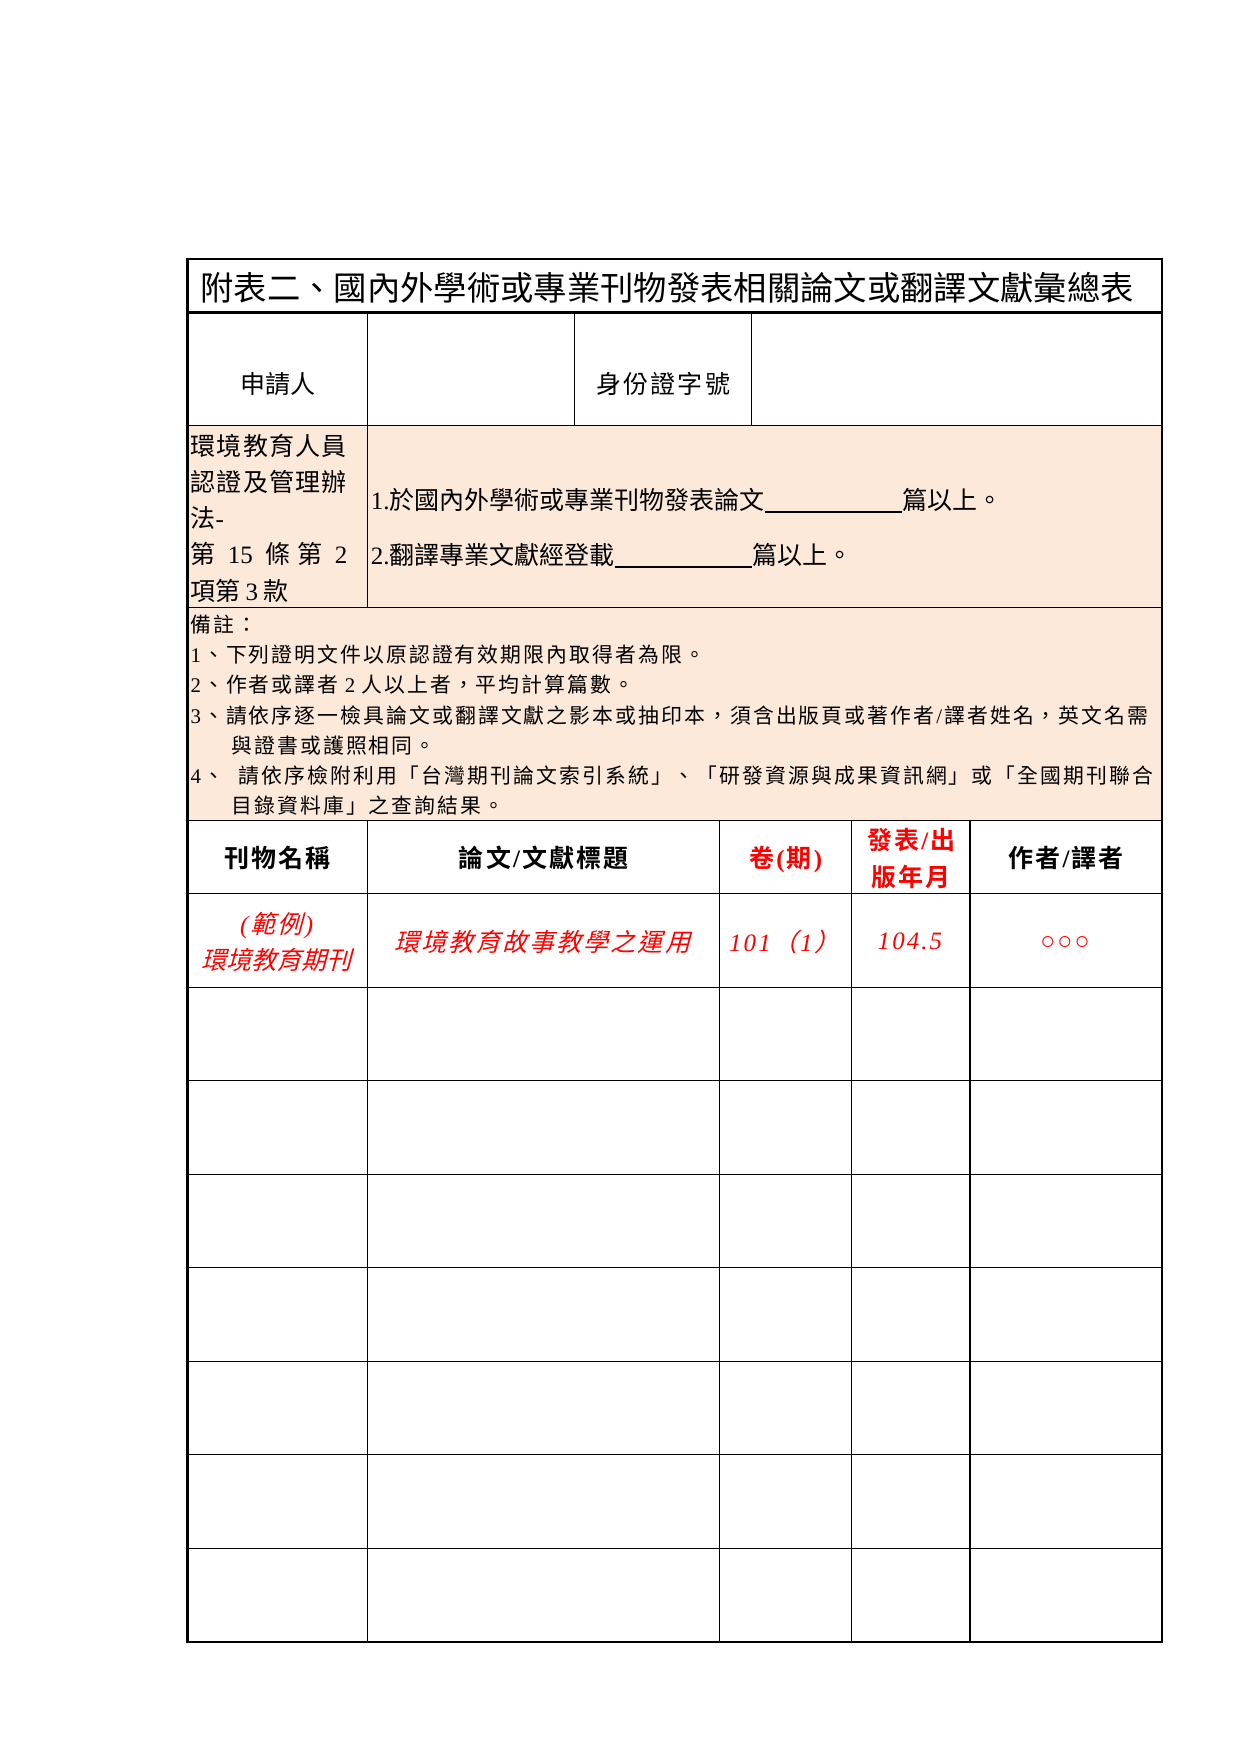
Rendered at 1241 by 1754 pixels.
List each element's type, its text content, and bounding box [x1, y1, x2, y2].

table_cell 1.於國內外學術或專業刊物發表論文 篇以上。 2.翻譯專業文獻經登載 篇以上。 [368, 426, 1161, 607]
table_cell [720, 1362, 851, 1454]
table_cell [852, 1362, 969, 1454]
table_cell [189, 1081, 367, 1174]
table_cell [852, 988, 969, 1080]
table_cell 備註： 1、下列證明文件以原認證有效期限內取得者為限。 2、作者或譯者2人以上者，平均計算篇數。 3、請依序逐一檢具論文或翻譯文獻之影本或抽印本，須含出版頁或著作者/譯者姓名，英文名需與證書或護照相同。 4、 請依序檢附利用「台灣期刊論文索引系統」、「研發資源與成果資訊網」或「全國期刊聯合目錄資料庫」之查詢結果。 [189, 608, 1161, 820]
table_cell [852, 1549, 969, 1641]
table_cell [368, 988, 719, 1080]
table_cell [971, 1175, 1161, 1267]
table_cell [720, 1455, 851, 1547]
table_cell [368, 1549, 719, 1641]
table_cell 環境教育人員認證及管理辦法- 第15條第2項第3款 [189, 426, 367, 607]
table_header 附表二、國內外學術或專業刊物發表相關論文或翻譯文獻彙總表 [189, 260, 1161, 311]
table_cell 作者/譯者 [971, 821, 1161, 893]
table_cell [368, 1081, 719, 1174]
table_cell [720, 1081, 851, 1174]
table_cell [752, 314, 1161, 425]
table_cell [189, 1362, 367, 1454]
table_cell 論文/文獻標題 [368, 821, 719, 893]
table_cell [720, 1268, 851, 1361]
table_cell ○○○ [971, 894, 1161, 987]
table_cell 環境教育故事教學之運用 [368, 894, 719, 987]
table_cell 發表/出版年月 [852, 821, 969, 893]
table_cell [368, 1175, 719, 1267]
table_cell [189, 1455, 367, 1547]
table_cell [852, 1455, 969, 1547]
table_cell [189, 1268, 367, 1361]
table_cell [852, 1268, 969, 1361]
table_cell [189, 1549, 367, 1641]
table_cell [720, 1175, 851, 1267]
table_cell [971, 988, 1161, 1080]
table_cell [971, 1549, 1161, 1641]
table_cell 101（1） [720, 894, 851, 987]
table_cell [368, 1362, 719, 1454]
table_cell 身份證字號 [575, 314, 751, 425]
table_cell [189, 1175, 367, 1267]
table_cell [852, 1175, 969, 1267]
table_cell [971, 1362, 1161, 1454]
table_cell [368, 1455, 719, 1547]
table_cell [368, 314, 574, 425]
table_cell [368, 1268, 719, 1361]
table_cell [720, 988, 851, 1080]
table_cell 刊物名稱 [189, 821, 367, 893]
table_cell [720, 1549, 851, 1641]
table_cell [852, 1081, 969, 1174]
table_cell 申請人 [189, 314, 367, 425]
table_cell 104.5 [852, 894, 969, 987]
table_cell 卷(期) [720, 821, 851, 893]
table_cell [971, 1455, 1161, 1547]
table_cell [971, 1081, 1161, 1174]
table_cell [971, 1268, 1161, 1361]
table_cell (範例) 環境教育期刊 [189, 894, 367, 987]
table_cell [189, 988, 367, 1080]
